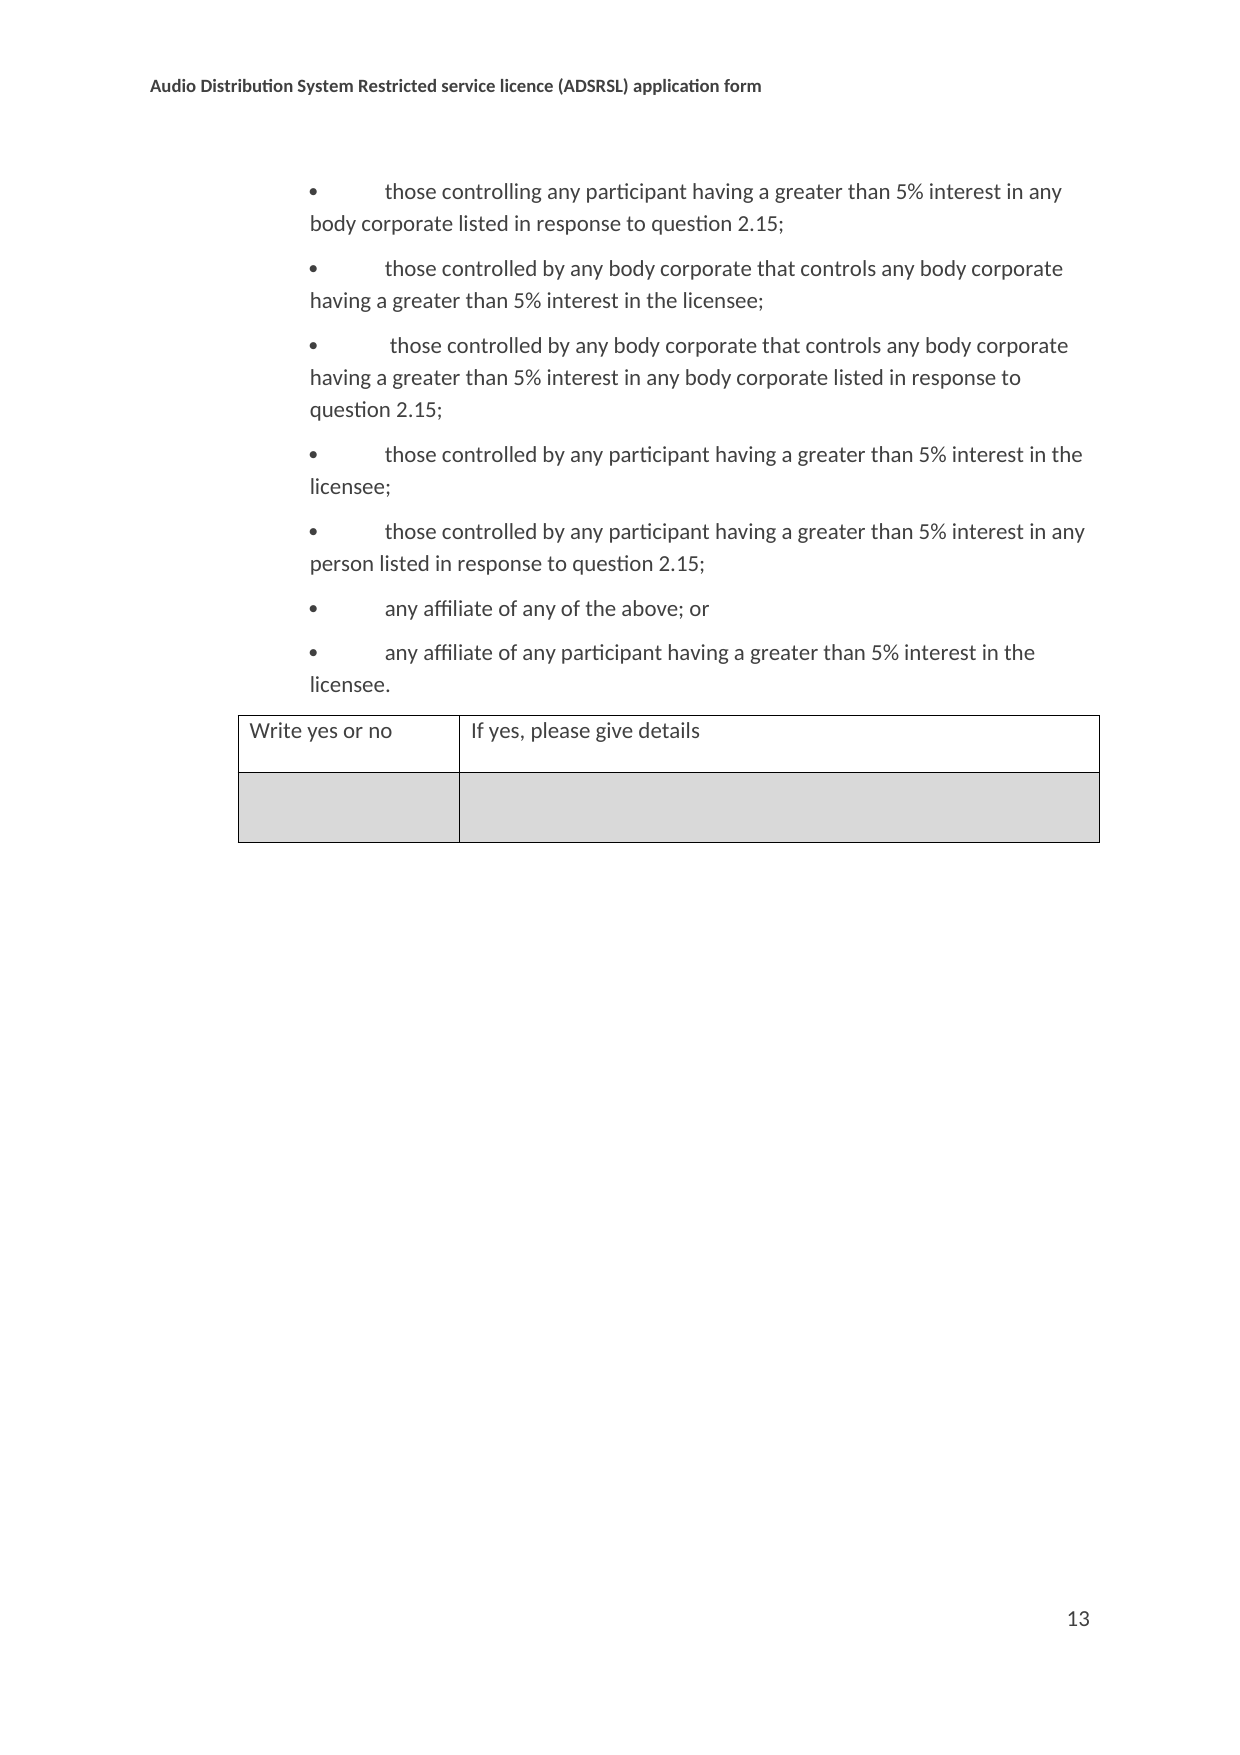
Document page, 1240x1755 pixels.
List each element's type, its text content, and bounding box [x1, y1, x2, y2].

list those controlled by any participant having a greater than 5% interest in the licensee; [309, 440, 1089, 500]
list any affiliate of any participant having a greater than 5% interest in the licensee. [309, 638, 1089, 699]
list any affiliate of any of the above; or [309, 594, 1089, 622]
table_header Write yes or no [239, 716, 459, 772]
table_header If yes, please give details [460, 716, 1099, 772]
table_cell [239, 773, 459, 842]
list those controlled by any participant having a greater than 5% interest in any person listed in response to question 2.15; [309, 517, 1089, 577]
table_cell [460, 773, 1099, 842]
list those controlled by any body corporate that controls any body corporate having a greater than 5% interest in the licensee; [309, 254, 1089, 314]
list those controlled by any body corporate that controls any body corporate having a greater than 5% interest in any body corporate listed in response to question 2.15; [309, 331, 1089, 423]
list those controlling any participant having a greater than 5% interest in any body corporate listed in response to question 2.15; [309, 177, 1089, 237]
